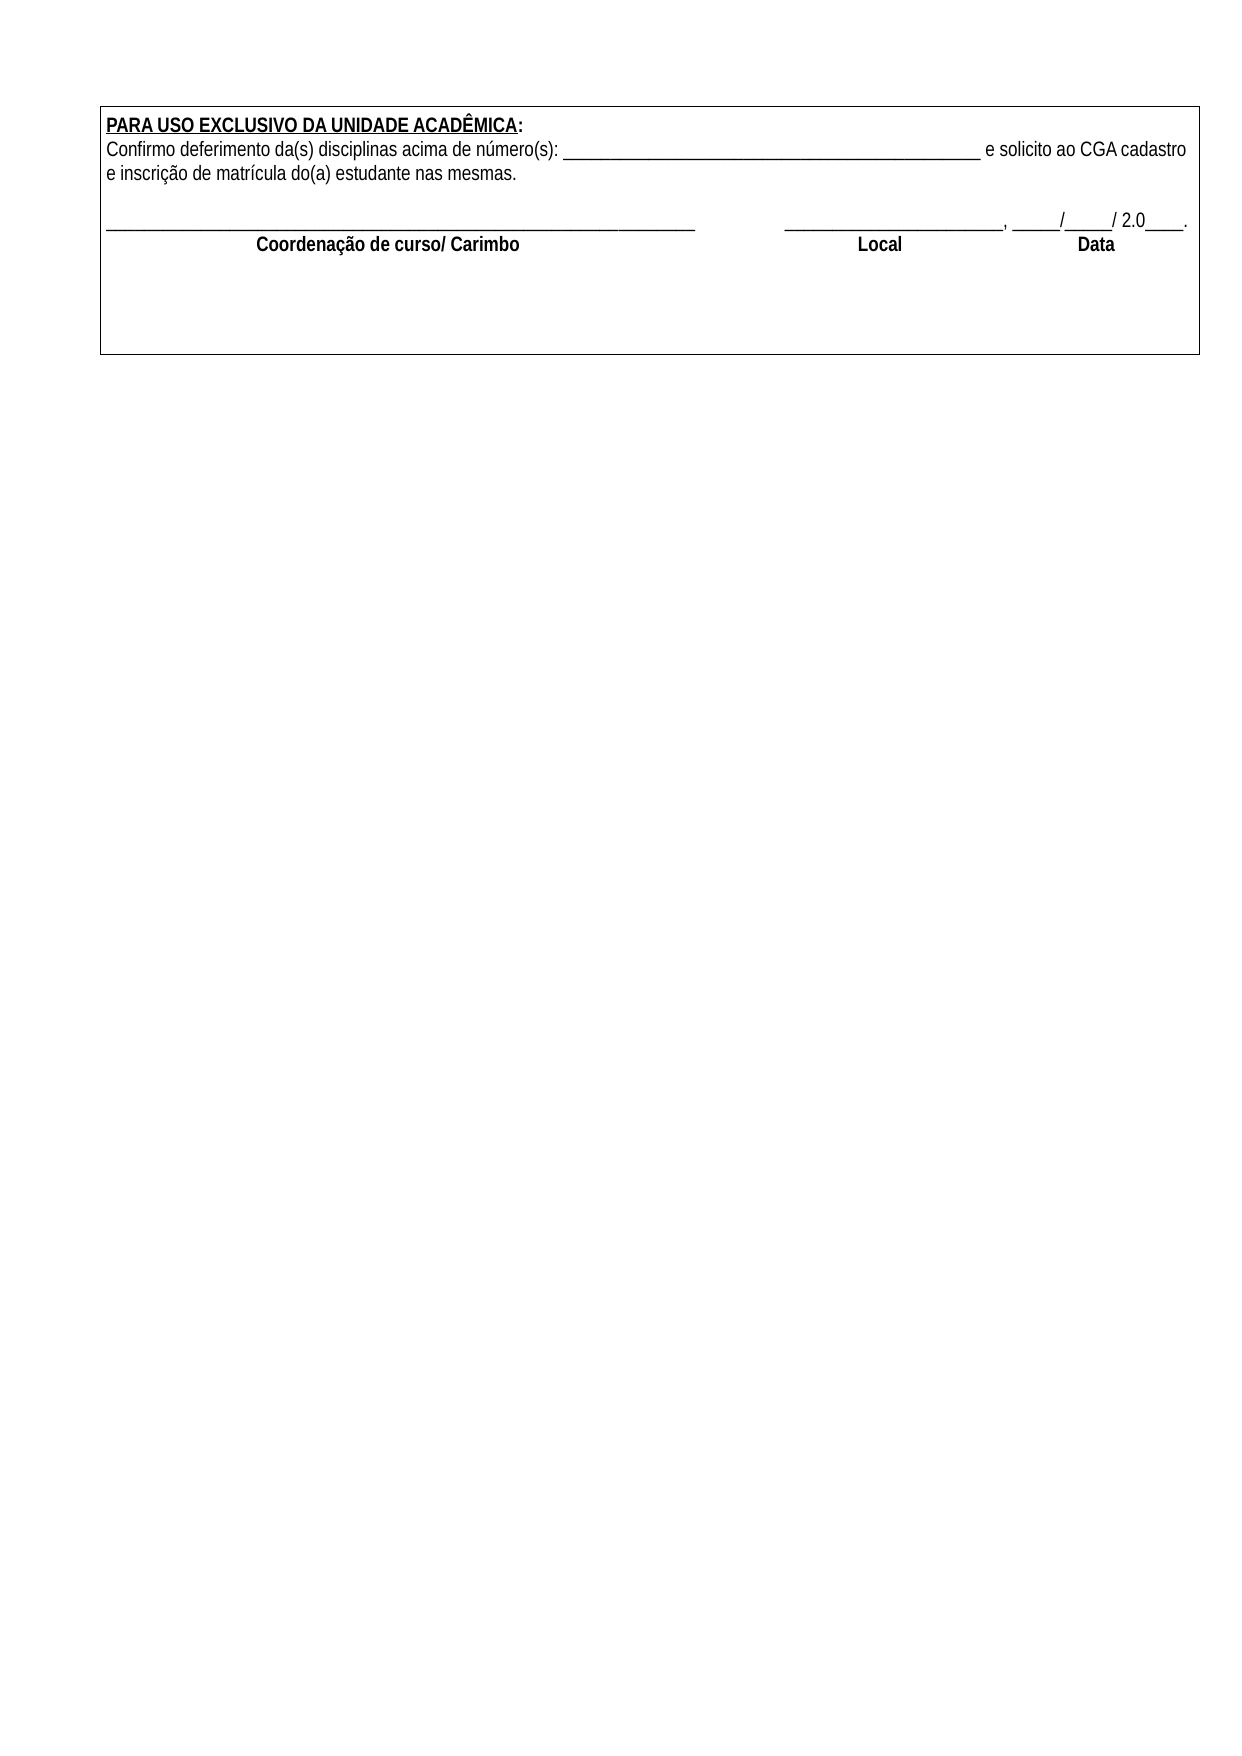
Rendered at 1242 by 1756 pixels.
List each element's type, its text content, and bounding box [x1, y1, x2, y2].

table_header PARA USO EXCLUSIVO DA UNIDADE ACADÊMICA: Confirmo deferimento da(s) disciplinas acima de número(s): ____________________________________________ e solicito ao CGA cadastro e inscrição de matrícula do(a) estudante nas mesmas. ______________________________________________________­________ _______________________, _____/_____/ 2.0____. Coordenação de curso/ Carimbo Local Data [101, 107, 1199, 354]
